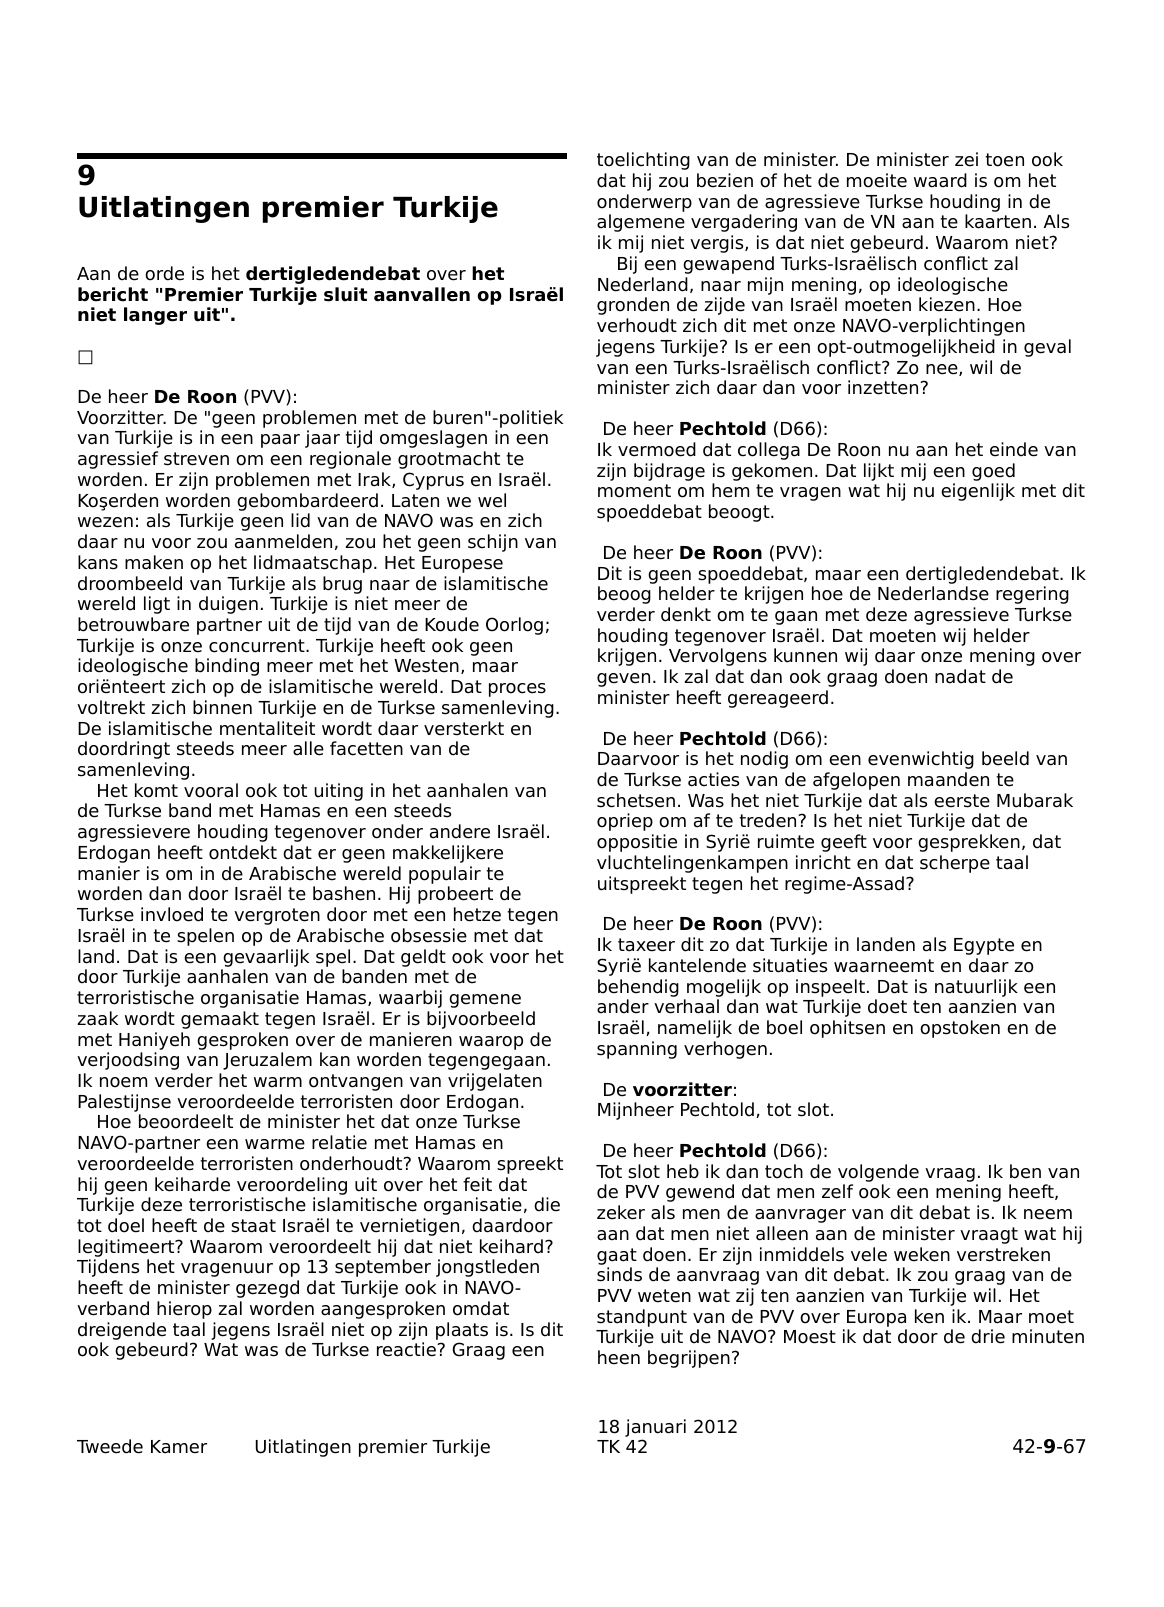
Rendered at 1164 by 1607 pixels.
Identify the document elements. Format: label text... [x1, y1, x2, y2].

text De heer De Roon (PVV): [596, 543, 1087, 563]
text Ik vermoed dat collega De Roon nu aan het einde van zijn bijdrage is gekomen. Dat lijkt mij een goed moment om hem te vragen wat hij nu eigenlijk met dit spoeddebat beoogt. [596, 440, 1087, 523]
text De heer De Roon (PVV): [596, 914, 1087, 935]
text Bij een gewapend Turks-Israëlisch conflict zal Nederland, naar mijn mening, op ideologische gronden de zijde van Israël moeten kiezen. Hoe verhoudt zich dit met onze NAVO-verplichtingen jegens Turkije? Is er een opt-outmogelijkheid in geval van een Turks-Israëlisch conflict? Zo nee, wil de minister zich daar dan voor inzetten? [596, 254, 1087, 399]
text Het komt vooral ook tot uiting in het aanhalen van de Turkse band met Hamas en een steeds agressievere houding tegenover onder andere Israël. Erdogan heeft ontdekt dat er geen makkelijkere manier is om in de Arabische wereld populair te worden dan door Israël te bashen. Hij probeert de Turkse invloed te vergroten door met een hetze tegen Israël in te spelen op de Arabische obsessie met dat land. Dat is een gevaarlijk spel. Dat geldt ook voor het door Turkije aanhalen van de banden met de terroristische organisatie Hamas, waarbij gemene zaak wordt gemaakt tegen Israël. Er is bijvoorbeeld met Haniyeh gesproken over de manieren waarop de verjoodsing van Jeruzalem kan worden tegengegaan. Ik noem verder het warm ontvangen van vrijgelaten Palestijnse veroordeelde terroristen door Erdogan. [77, 781, 567, 1112]
text Dit is geen spoeddebat, maar een dertigledendebat. Ik beoog helder te krijgen hoe de Nederlandse regering verder denkt om te gaan met deze agressieve Turkse houding tegenover Israël. Dat moeten wij helder krijgen. Vervolgens kunnen wij daar onze mening over geven. Ik zal dat dan ook graag doen nadat de minister heeft gereageerd. [596, 563, 1087, 708]
text toelichting van de minister. De minister zei toen ook dat hij zou bezien of het de moeite waard is om het onderwerp van de agressieve Turkse houding in de algemene vergadering van de VN aan te kaarten. Als ik mij niet vergis, is dat niet gebeurd. Waarom niet? [596, 150, 1087, 254]
text De heer Pechtold (D66): [596, 419, 1087, 440]
text De heer Pechtold (D66): [596, 728, 1087, 749]
text De heer De Roon (PVV): [77, 387, 567, 407]
text Daarvoor is het nodig om een evenwichtig beeld van de Turkse acties van de afgelopen maanden te schetsen. Was het niet Turkije dat als eerste Mubarak opriep om af te treden? Is het niet Turkije dat de oppositie in Syrië ruimte geeft voor gesprekken, dat vluchtelingenkampen inricht en dat scherpe taal uitspreekt tegen het regime-Assad? [596, 749, 1087, 894]
text Mijnheer Pechtold, tot slot. [596, 1100, 1087, 1121]
text De voorzitter: [596, 1079, 1087, 1100]
text Voorzitter. De "geen problemen met de buren"-politiek van Turkije is in een paar jaar tijd omgeslagen in een agressief streven om een regionale grootmacht te worden. Er zijn problemen met Irak, Cyprus en Israël. Koşerden worden gebombardeerd. Laten we wel wezen: als Turkije geen lid van de NAVO was en zich daar nu voor zou aanmelden, zou het geen schijn van kans maken op het lidmaatschap. Het Europese droombeeld van Turkije als brug naar de islamitische wereld ligt in duigen. Turkije is niet meer de betrouwbare partner uit de tijd van de Koude Oorlog; Turkije is onze concurrent. Turkije heeft ook geen ideologische binding meer met het Westen, maar oriënteert zich op de islamitische wereld. Dat proces voltrekt zich binnen Turkije en de Turkse samenleving. De islamitische mentaliteit wordt daar versterkt en doordringt steeds meer alle facetten van de samenleving. [77, 407, 567, 781]
text □ [77, 346, 567, 367]
text Tot slot heb ik dan toch de volgende vraag. Ik ben van de PVV gewend dat men zelf ook een mening heeft, zeker als men de aanvrager van dit debat is. Ik neem aan dat men niet alleen aan de minister vraagt wat hij gaat doen. Er zijn inmiddels vele weken verstreken sinds de aanvraag van dit debat. Ik zou graag van de PVV weten wat zij ten aanzien van Turkije wil. Het standpunt van de PVV over Europa ken ik. Maar moet Turkije uit de NAVO? Moest ik dat door de drie minuten heen begrijpen? [596, 1162, 1087, 1369]
title 9 Uitlatingen premier Turkije [77, 159, 567, 224]
text Hoe beoordeelt de minister het dat onze Turkse NAVO-partner een warme relatie met Hamas en veroordeelde terroristen onderhoudt? Waarom spreekt hij geen keiharde veroordeling uit over het feit dat Turkije deze terroristische islamitische organisatie, die tot doel heeft de staat Israël te vernietigen, daardoor legitimeert? Waarom veroordeelt hij dat niet keihard? Tijdens het vragenuur op 13 september jongstleden heeft de minister gezegd dat Turkije ook in NAVO-verband hierop zal worden aangesproken omdat dreigende taal jegens Israël niet op zijn plaats is. Is dit ook gebeurd? Wat was de Turkse reactie? Graag een [77, 1112, 567, 1361]
text Ik taxeer dit zo dat Turkije in landen als Egypte en Syrië kantelende situaties waarneemt en daar zo behendig mogelijk op inspeelt. Dat is natuurlijk een ander verhaal dan wat Turkije doet ten aanzien van Israël, namelijk de boel ophitsen en opstoken en de spanning verhogen. [596, 935, 1087, 1059]
text De heer Pechtold (D66): [596, 1141, 1087, 1162]
text Aan de orde is het dertigledendebat over het bericht "Premier Turkije sluit aanvallen op Israël niet langer uit". [77, 264, 567, 326]
